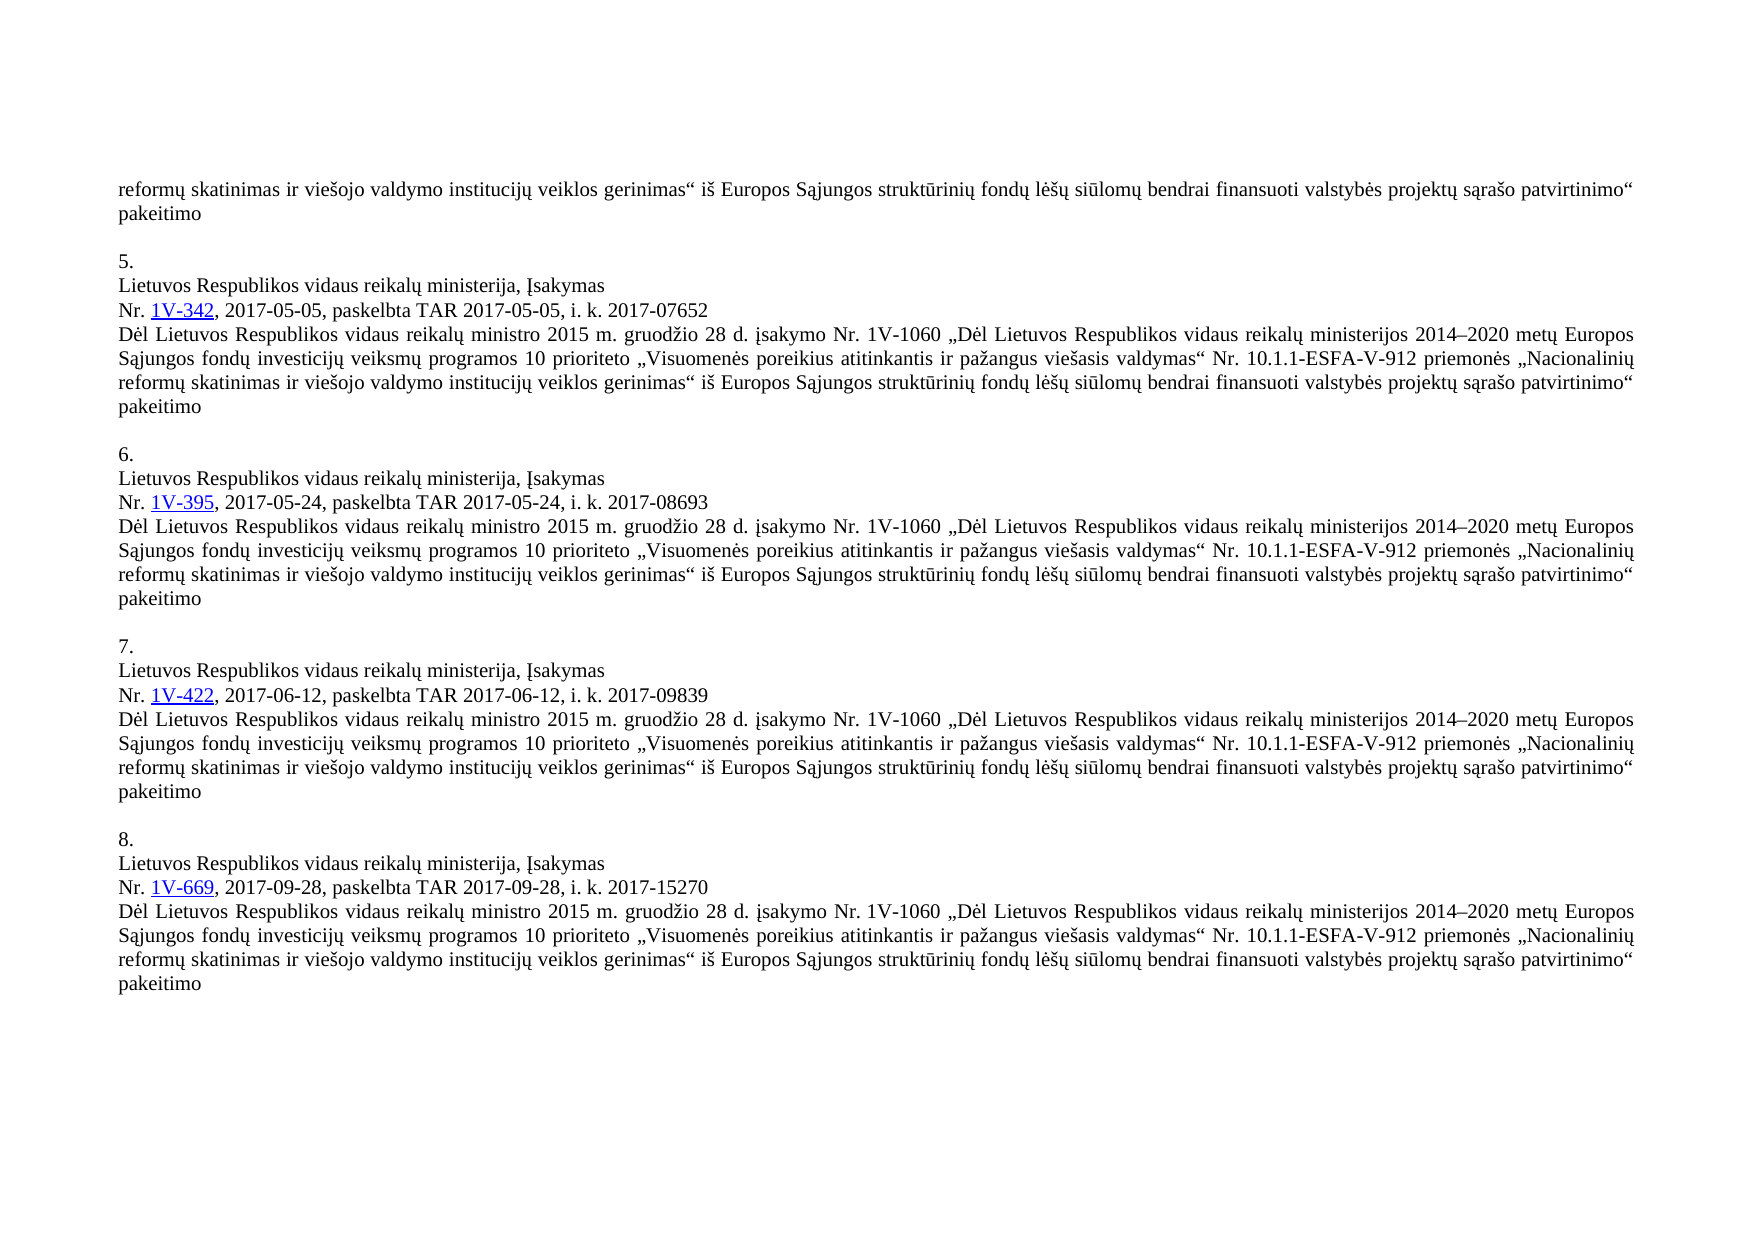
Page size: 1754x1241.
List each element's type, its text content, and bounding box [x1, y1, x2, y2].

text 7. [118, 634, 1636, 658]
text reformų skatinimas ir viešojo valdymo institucijų veiklos gerinimas“ iš Europos Sąjungos struktūrinių fondų lėšų siūlomų bendrai finansuoti valstybės projektų sąrašo patvirtinimo“ pakeitimo [118, 177, 1636, 225]
text Nr. 1V-422, 2017-06-12, paskelbta TAR 2017-06-12, i. k. 2017-09839 [118, 682, 1636, 707]
text Lietuvos Respublikos vidaus reikalų ministerija, Įsakymas [118, 851, 1636, 875]
text Dėl Lietuvos Respublikos vidaus reikalų ministro 2015 m. gruodžio 28 d. įsakymo Nr. 1V-1060 „Dėl Lietuvos Respublikos vidaus reikalų ministerijos 2014–2020 metų Europos Sąjungos fondų investicijų veiksmų programos 10 prioriteto „Visuomenės poreikius atitinkantis ir pažangus viešasis valdymas“ Nr. 10.1.1-ESFA-V-912 priemonės „Nacionalinių reformų skatinimas ir viešojo valdymo institucijų veiklos gerinimas“ iš Europos Sąjungos struktūrinių fondų lėšų siūlomų bendrai finansuoti valstybės projektų sąrašo patvirtinimo“ pakeitimo [118, 322, 1636, 418]
text Lietuvos Respublikos vidaus reikalų ministerija, Įsakymas [118, 466, 1636, 490]
text Dėl Lietuvos Respublikos vidaus reikalų ministro 2015 m. gruodžio 28 d. įsakymo Nr. 1V-1060 „Dėl Lietuvos Respublikos vidaus reikalų ministerijos 2014–2020 metų Europos Sąjungos fondų investicijų veiksmų programos 10 prioriteto „Visuomenės poreikius atitinkantis ir pažangus viešasis valdymas“ Nr. 10.1.1-ESFA-V-912 priemonės „Nacionalinių reformų skatinimas ir viešojo valdymo institucijų veiklos gerinimas“ iš Europos Sąjungos struktūrinių fondų lėšų siūlomų bendrai finansuoti valstybės projektų sąrašo patvirtinimo“ pakeitimo [118, 899, 1636, 995]
text Nr. 1V-395, 2017-05-24, paskelbta TAR 2017-05-24, i. k. 2017-08693 [118, 490, 1636, 514]
text Lietuvos Respublikos vidaus reikalų ministerija, Įsakymas [118, 658, 1636, 682]
text 6. [118, 442, 1636, 466]
text Lietuvos Respublikos vidaus reikalų ministerija, Įsakymas [118, 273, 1636, 297]
text Nr. 1V-669, 2017-09-28, paskelbta TAR 2017-09-28, i. k. 2017-15270 [118, 875, 1636, 899]
text Dėl Lietuvos Respublikos vidaus reikalų ministro 2015 m. gruodžio 28 d. įsakymo Nr. 1V-1060 „Dėl Lietuvos Respublikos vidaus reikalų ministerijos 2014–2020 metų Europos Sąjungos fondų investicijų veiksmų programos 10 prioriteto „Visuomenės poreikius atitinkantis ir pažangus viešasis valdymas“ Nr. 10.1.1-ESFA-V-912 priemonės „Nacionalinių reformų skatinimas ir viešojo valdymo institucijų veiklos gerinimas“ iš Europos Sąjungos struktūrinių fondų lėšų siūlomų bendrai finansuoti valstybės projektų sąrašo patvirtinimo“ pakeitimo [118, 514, 1636, 610]
text Nr. 1V-342, 2017-05-05, paskelbta TAR 2017-05-05, i. k. 2017-07652 [118, 297, 1636, 322]
text 5. [118, 249, 1636, 273]
text Dėl Lietuvos Respublikos vidaus reikalų ministro 2015 m. gruodžio 28 d. įsakymo Nr. 1V-1060 „Dėl Lietuvos Respublikos vidaus reikalų ministerijos 2014–2020 metų Europos Sąjungos fondų investicijų veiksmų programos 10 prioriteto „Visuomenės poreikius atitinkantis ir pažangus viešasis valdymas“ Nr. 10.1.1-ESFA-V-912 priemonės „Nacionalinių reformų skatinimas ir viešojo valdymo institucijų veiklos gerinimas“ iš Europos Sąjungos struktūrinių fondų lėšų siūlomų bendrai finansuoti valstybės projektų sąrašo patvirtinimo“ pakeitimo [118, 707, 1636, 803]
text 8. [118, 827, 1636, 851]
